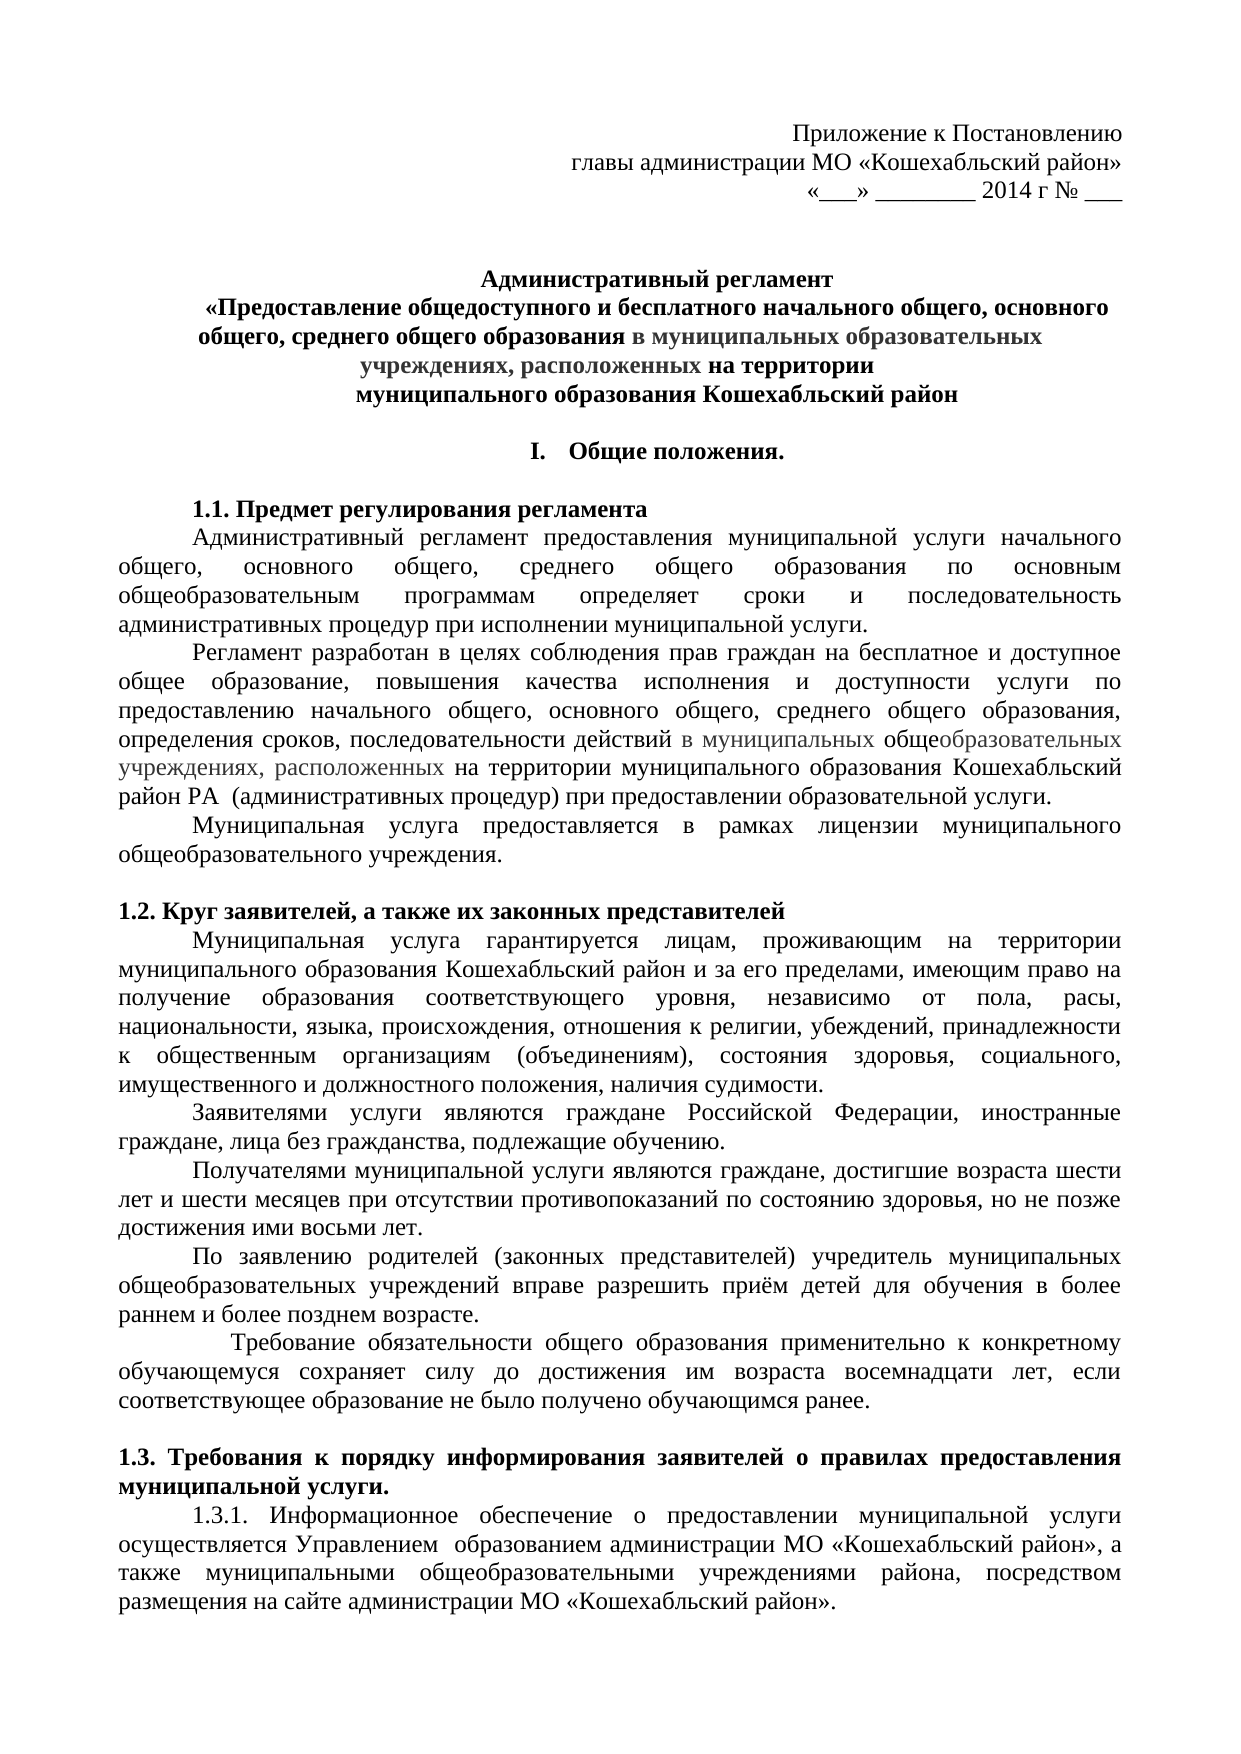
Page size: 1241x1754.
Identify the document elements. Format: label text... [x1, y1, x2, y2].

list Общие положения. [118, 436, 1122, 465]
text муниципального образования Кошехабльский район [118, 379, 1122, 407]
text Муниципальная услуга предоставляется в рамках лицензии муниципального общеобразовательного учреждения. [118, 810, 1122, 867]
text 1.1. Предмет регулирования регламента [118, 494, 1122, 522]
text По заявлению родителей (законных представителей) учредитель муниципальных общеобразовательных учреждений вправе разрешить приём детей для обучения в более раннем и более позднем возрасте. [118, 1241, 1122, 1327]
text 1.2. Круг заявителей, а также их законных представителей [118, 896, 1122, 925]
text 1.3. Требования к порядку информирования заявителей о правилах предоставления муниципальной услуги. [118, 1442, 1122, 1500]
text Административный регламент [118, 264, 1122, 292]
text «Предоставление общедоступного и бесплатного начального общего, основного общего, среднего общего образования в муниципальных образовательных учреждениях, расположенных на территории [118, 292, 1122, 379]
text Приложение к Постановлению [118, 118, 1122, 147]
text Регламент разработан в целях соблюдения прав граждан на бесплатное и доступное общее образование, повышения качества исполнения и доступности услуги по предоставлению начального общего, основного общего, среднего общего образования, определения сроков, последовательности действий в муниципальных общеобразовательных учреждениях, расположенных на территории муниципального образования Кошехабльский район РА (административных процедур) при предоставлении образовательной услуги. [118, 637, 1122, 810]
text Административный регламент предоставления муниципальной услуги начального общего, основного общего, среднего общего образования по основным общеобразовательным программам определяет сроки и последовательность административных процедур при исполнении муниципальной услуги. [118, 522, 1122, 637]
text 1.3.1. Информационное обеспечение о предоставлении муниципальной услуги осуществляется Управлением образованием администрации МО «Кошехабльский район», а также муниципальными общеобразовательными учреждениями района, посредством размещения на сайте администрации МО «Кошехабльский район». [118, 1500, 1122, 1615]
text главы администрации МО «Кошехабльский район» [118, 147, 1122, 176]
text «___» ________ 2014 г № ___ [118, 176, 1122, 204]
text Требование обязательности общего образования применительно к конкретному обучающемуся сохраняет силу до достижения им возраста восемнадцати лет, если соответствующее образование не было получено обучающимся ранее. [118, 1327, 1122, 1414]
text Муниципальная услуга гарантируется лицам, проживающим на территории муниципального образования Кошехабльский район и за его пределами, имеющим право на получение образования соответствующего уровня, независимо от пола, расы, национальности, языка, происхождения, отношения к религии, убеждений, принадлежности к общественным организациям (объединениям), состояния здоровья, социального, имущественного и должностного положения, наличия судимости. [118, 925, 1122, 1097]
text Получателями муниципальной услуги являются граждане, достигшие возраста шести лет и шести месяцев при отсутствии противопоказаний по состоянию здоровья, но не позже достижения ими восьми лет. [118, 1155, 1122, 1241]
text Заявителями услуги являются граждане Российской Федерации, иностранные граждане, лица без гражданства, подлежащие обучению. [118, 1097, 1122, 1155]
